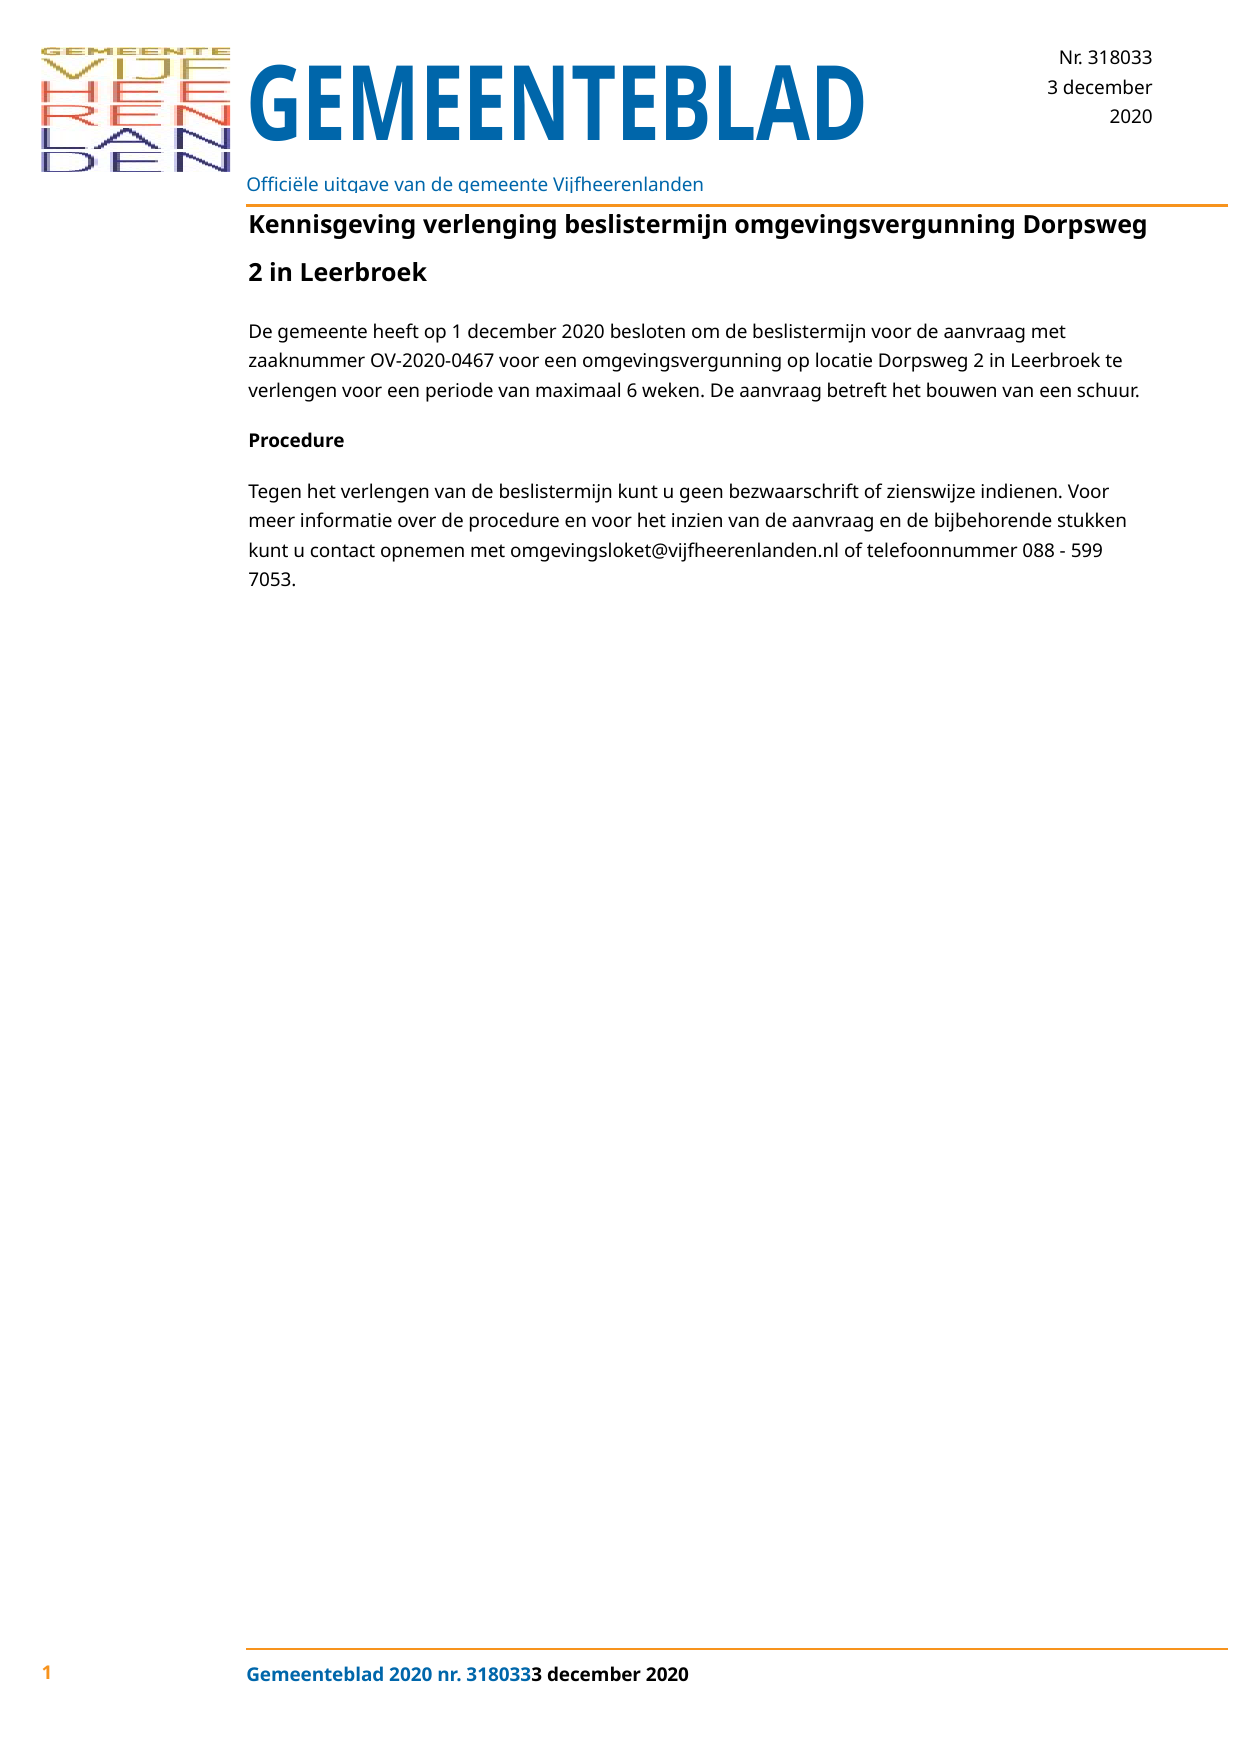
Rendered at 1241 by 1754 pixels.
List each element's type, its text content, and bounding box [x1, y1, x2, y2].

picture [41, 47, 231, 172]
text Tegen het verlengen van de beslistermijn kunt u geen bezwaarschrift of zienswijze indienen. Voor meer informatie over de procedure en voor het inzien van de aanvraag en de bijbehorende stukken kunt u contact opnemen met omgevingsloket@vijfheerenlanden.nl of telefoonnummer 088 - 599 7053. [248, 478, 1152, 592]
text De gemeente heeft op 1 december 2020 besloten om de beslistermijn voor de aanvraag met zaaknummer OV-2020-0467 voor een omgevingsvergunning op locatie Dorpsweg 2 in Leerbroek te verlengen voor een periode van maximaal 6 weken. De aanvraag betreft het bouwen van een schuur. [248, 318, 1152, 403]
text Kennisgeving verlenging beslistermijn omgevingsvergunning Dorpsweg 2 in Leerbroek [248, 207, 1152, 288]
text Procedure [248, 427, 1152, 453]
